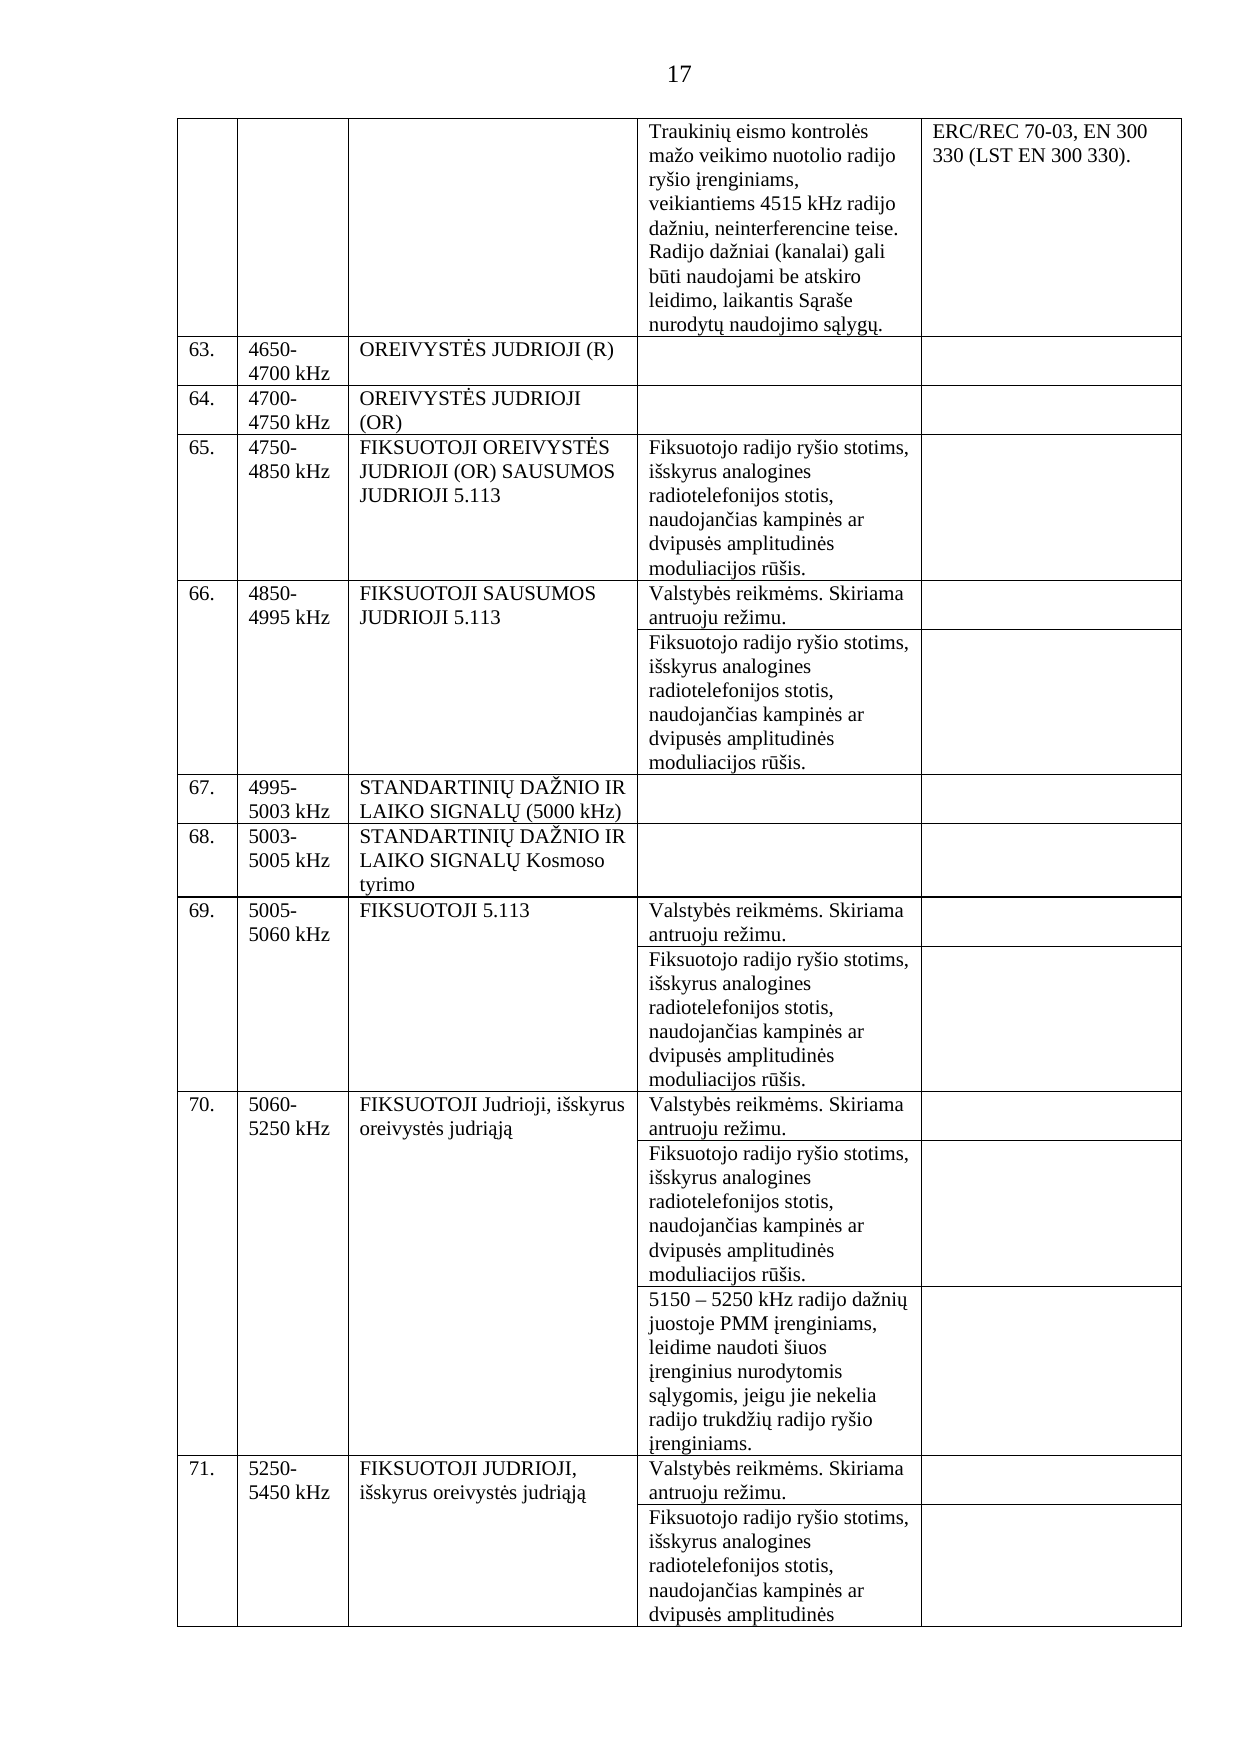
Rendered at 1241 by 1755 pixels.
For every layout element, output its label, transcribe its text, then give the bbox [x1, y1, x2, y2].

table_cell [178, 119, 237, 336]
table_cell 5250-5450 kHz [238, 1456, 348, 1626]
table_cell [922, 1456, 1181, 1504]
table_cell [922, 337, 1181, 385]
table_cell FIKSUOTOJI Judrioji, išskyrus oreivystės judriąją [349, 1092, 637, 1455]
table_cell STANDARTINIŲ DAŽNIO IR LAIKO SIGNALŲ Kosmoso tyrimo [349, 824, 637, 896]
table_cell 5003-5005 kHz [238, 824, 348, 896]
table_cell OREIVYSTĖS JUDRIOJI (R) [349, 337, 637, 385]
table_cell Fiksuotojo radijo ryšio stotims, išskyrus analogines radiotelefonijos stotis, naudojančias kampinės ar dvipusės amplitudinės [638, 1505, 921, 1626]
table_cell [922, 1505, 1181, 1626]
table_cell 67. [178, 775, 237, 823]
table_cell STANDARTINIŲ DAŽNIO IR LAIKO SIGNALŲ (5000 kHz) [349, 775, 637, 823]
table_cell [638, 337, 921, 385]
table_cell Fiksuotojo radijo ryšio stotims, išskyrus analogines radiotelefonijos stotis, naudojančias kampinės ar dvipusės amplitudinės moduliacijos rūšis. [638, 630, 921, 774]
table_cell [922, 775, 1181, 823]
table_cell [922, 1141, 1181, 1286]
table_cell Valstybės reikmėms. Skiriama antruoju režimu. [638, 898, 921, 946]
table_cell [922, 824, 1181, 896]
table_cell FIKSUOTOJI OREIVYSTĖS JUDRIOJI (OR) SAUSUMOS JUDRIOJI 5.113 [349, 435, 637, 579]
table_cell Valstybės reikmėms. Skiriama antruoju režimu. [638, 1092, 921, 1140]
table_cell 4650-4700 kHz [238, 337, 348, 385]
table_cell 5060-5250 kHz [238, 1092, 348, 1455]
table_cell 4750-4850 kHz [238, 435, 348, 579]
table_cell 65. [178, 435, 237, 579]
table_cell Fiksuotojo radijo ryšio stotims, išskyrus analogines radiotelefonijos stotis, naudojančias kampinės ar dvipusės amplitudinės moduliacijos rūšis. [638, 435, 921, 579]
table_cell Valstybės reikmėms. Skiriama antruoju režimu. [638, 581, 921, 629]
table_cell [638, 824, 921, 896]
table_cell 71. [178, 1456, 237, 1626]
table_cell [922, 435, 1181, 579]
table_cell ERC/REC 70-03, EN 300 330 (LST EN 300 330). [922, 119, 1181, 336]
table_cell 64. [178, 386, 237, 434]
table_cell FIKSUOTOJI SAUSUMOS JUDRIOJI 5.113 [349, 581, 637, 774]
table_cell 5005-5060 kHz [238, 898, 348, 1091]
table_cell [922, 1092, 1181, 1140]
table_cell [238, 119, 348, 336]
table_cell [922, 1287, 1181, 1455]
table_cell 70. [178, 1092, 237, 1455]
table_cell [638, 386, 921, 434]
table_cell [922, 386, 1181, 434]
table_cell Fiksuotojo radijo ryšio stotims, išskyrus analogines radiotelefonijos stotis, naudojančias kampinės ar dvipusės amplitudinės moduliacijos rūšis. [638, 1141, 921, 1286]
table_cell [922, 947, 1181, 1091]
table_cell OREIVYSTĖS JUDRIOJI (OR) [349, 386, 637, 434]
table_cell [922, 581, 1181, 629]
table_cell 4850-4995 kHz [238, 581, 348, 774]
table_cell Fiksuotojo radijo ryšio stotims, išskyrus analogines radiotelefonijos stotis, naudojančias kampinės ar dvipusės amplitudinės moduliacijos rūšis. [638, 947, 921, 1091]
table_cell [922, 898, 1181, 946]
table_cell Valstybės reikmėms. Skiriama antruoju režimu. [638, 1456, 921, 1504]
table_cell 4995-5003 kHz [238, 775, 348, 823]
table_cell Traukinių eismo kontrolės mažo veikimo nuotolio radijo ryšio įrenginiams, veikiantiems 4515 kHz radijo dažniu, neinterferencine teise. Radijo dažniai (kanalai) gali būti naudojami be atskiro leidimo, laikantis Sąraše nurodytų naudojimo sąlygų. [638, 119, 921, 336]
table_cell FIKSUOTOJI JUDRIOJI, išskyrus oreivystės judriąją [349, 1456, 637, 1626]
table_cell [922, 630, 1181, 774]
table_cell 4700-4750 kHz [238, 386, 348, 434]
table_cell 66. [178, 581, 237, 774]
table_cell 68. [178, 824, 237, 896]
table_cell FIKSUOTOJI 5.113 [349, 898, 637, 1091]
table_cell 63. [178, 337, 237, 385]
table_cell 5150 – 5250 kHz radijo dažnių juostoje PMM įrenginiams, leidime naudoti šiuos įrenginius nurodytomis sąlygomis, jeigu jie nekelia radijo trukdžių radijo ryšio įrenginiams. [638, 1287, 921, 1455]
table_cell [638, 775, 921, 823]
table_cell [349, 119, 637, 336]
table_cell 69. [178, 898, 237, 1091]
